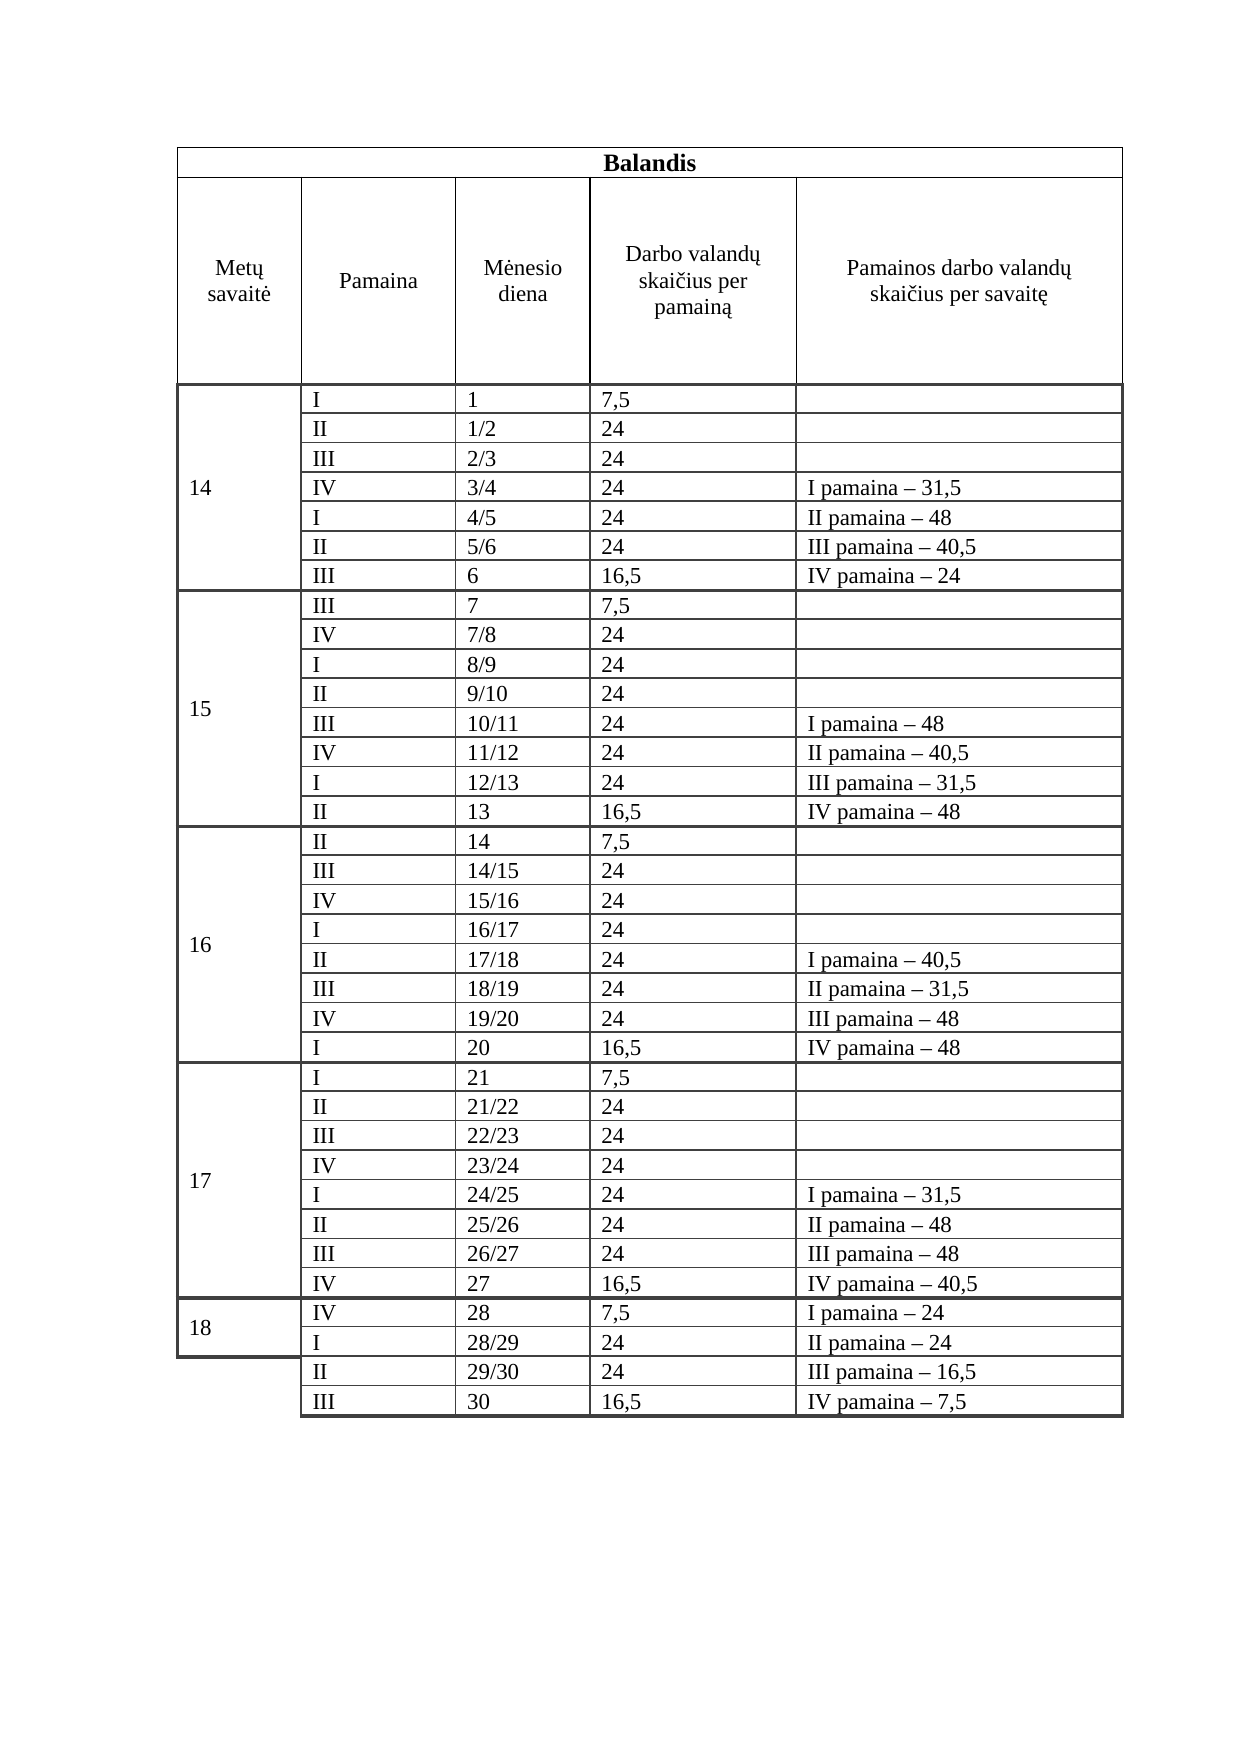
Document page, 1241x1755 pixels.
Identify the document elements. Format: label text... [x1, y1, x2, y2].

table_cell II [302, 797, 455, 825]
table_cell I [302, 650, 455, 677]
table_cell Pamaina [302, 178, 455, 382]
table_cell IV pamaina – 40,5 [797, 1268, 1121, 1296]
table_cell I [302, 1064, 455, 1090]
table_cell IV [302, 1003, 455, 1031]
table_cell 14 [456, 828, 589, 854]
table_cell II pamaina – 40,5 [797, 738, 1121, 766]
table_cell Mėnesio diena [456, 178, 589, 382]
table_cell 16/17 [456, 915, 589, 943]
table_cell 21/22 [456, 1092, 589, 1119]
table_cell 7,5 [591, 828, 795, 854]
table_cell I [302, 915, 455, 943]
table_cell I pamaina – 24 [797, 1300, 1121, 1326]
table_cell I pamaina – 31,5 [797, 473, 1121, 500]
table_cell III [302, 1121, 455, 1149]
table_cell 24/25 [456, 1180, 589, 1208]
table_cell 16,5 [591, 1033, 795, 1061]
table_cell IV pamaina – 7,5 [797, 1386, 1121, 1414]
table_cell [797, 620, 1121, 648]
table_cell I [302, 386, 455, 412]
table_cell III pamaina – 48 [797, 1003, 1121, 1031]
table_cell 24 [591, 620, 795, 648]
table_cell 28/29 [456, 1327, 589, 1355]
table_cell 24 [591, 767, 795, 795]
table_cell IV [302, 885, 455, 913]
table_cell 2/3 [456, 443, 589, 471]
table_cell [797, 592, 1121, 618]
table_cell 17 [179, 1064, 300, 1296]
table_cell 24 [591, 856, 795, 884]
table_cell [797, 828, 1121, 854]
table_cell 7,5 [591, 386, 795, 412]
table_cell 11/12 [456, 738, 589, 766]
table_cell 7,5 [591, 1064, 795, 1090]
table_cell 24 [591, 944, 795, 972]
table_cell [797, 414, 1121, 441]
table_cell I pamaina – 48 [797, 708, 1121, 736]
table_cell 14/15 [456, 856, 589, 884]
table_cell [797, 885, 1121, 913]
table_cell [797, 1064, 1121, 1090]
table_cell 24 [591, 885, 795, 913]
table_cell 21 [456, 1064, 589, 1090]
table_cell II pamaina – 48 [797, 502, 1121, 530]
table_cell III [302, 1386, 455, 1414]
table_cell 16,5 [591, 561, 795, 589]
table_cell III pamaina – 31,5 [797, 767, 1121, 795]
table_cell IV pamaina – 48 [797, 797, 1121, 825]
table_cell 24 [591, 679, 795, 707]
table_cell 24 [591, 414, 795, 441]
table_cell 1/2 [456, 414, 589, 441]
table_cell [797, 915, 1121, 943]
table_cell 24 [591, 915, 795, 943]
table_cell II [302, 944, 455, 972]
table_cell I [302, 1180, 455, 1208]
table_cell II [302, 679, 455, 707]
table_cell 24 [591, 738, 795, 766]
table_cell I pamaina – 31,5 [797, 1180, 1121, 1208]
table_cell IV [302, 1268, 455, 1296]
table_cell [797, 1151, 1121, 1178]
table_cell 24 [591, 1210, 795, 1237]
table_cell 28 [456, 1300, 589, 1326]
table_cell 16,5 [591, 1386, 795, 1414]
table_cell 16 [179, 828, 300, 1061]
table_cell 24 [591, 1327, 795, 1355]
table_cell II [302, 1357, 455, 1385]
table_cell IV [302, 738, 455, 766]
table_cell IV [302, 1151, 455, 1178]
table_cell 3/4 [456, 473, 589, 500]
table_cell III [302, 856, 455, 884]
table_cell [797, 679, 1121, 707]
table_cell 27 [456, 1268, 589, 1296]
table_cell II pamaina – 31,5 [797, 974, 1121, 1002]
table_cell 20 [456, 1033, 589, 1061]
table_cell 24 [591, 1092, 795, 1119]
table_cell 29/30 [456, 1357, 589, 1385]
table_cell 24 [591, 1121, 795, 1149]
table_cell 8/9 [456, 650, 589, 677]
table_cell I [302, 767, 455, 795]
table_cell 17/18 [456, 944, 589, 972]
table_cell 26/27 [456, 1239, 589, 1267]
table_cell IV pamaina – 24 [797, 561, 1121, 589]
table_cell 9/10 [456, 679, 589, 707]
table_cell 7,5 [591, 592, 795, 618]
table_cell II pamaina – 48 [797, 1210, 1121, 1237]
table_cell 5/6 [456, 532, 589, 559]
table_cell 10/11 [456, 708, 589, 736]
table_cell I [302, 502, 455, 530]
table_cell III pamaina – 40,5 [797, 532, 1121, 559]
table_cell Darbo valandų skaičius per pamainą [591, 178, 796, 382]
table_cell 24 [591, 532, 795, 559]
table_cell III [302, 1239, 455, 1267]
table_cell 18 [179, 1300, 300, 1355]
table_cell 12/13 [456, 767, 589, 795]
table_cell 23/24 [456, 1151, 589, 1178]
table_cell III [302, 974, 455, 1002]
table_cell [797, 1092, 1121, 1119]
table_cell I [302, 1327, 455, 1355]
table_cell 7/8 [456, 620, 589, 648]
table_cell 15 [179, 592, 300, 825]
table_cell Pamainos darbo valandų skaičius per savaitę [797, 178, 1122, 382]
table_cell 24 [591, 502, 795, 530]
table_cell II [302, 1210, 455, 1237]
table_cell 15/16 [456, 885, 589, 913]
table_cell [797, 650, 1121, 677]
table_cell I pamaina – 40,5 [797, 944, 1121, 972]
table_cell 30 [456, 1386, 589, 1414]
table_cell II [302, 414, 455, 441]
table_cell I [302, 1033, 455, 1061]
table_cell [797, 1121, 1121, 1149]
table_cell 22/23 [456, 1121, 589, 1149]
table_cell 18/19 [456, 974, 589, 1002]
table_cell 24 [591, 1003, 795, 1031]
table_cell IV [302, 1300, 455, 1326]
table_cell III [302, 561, 455, 589]
table_cell III [302, 708, 455, 736]
table_cell 1 [456, 386, 589, 412]
table_cell 6 [456, 561, 589, 589]
table_header Balandis [178, 148, 1122, 177]
table_cell III [302, 443, 455, 471]
table_cell 24 [591, 650, 795, 677]
table_cell Metų savaitė [178, 178, 301, 382]
table_cell II [302, 532, 455, 559]
table_cell II [302, 1092, 455, 1119]
table_cell 24 [591, 1151, 795, 1178]
table_cell [797, 856, 1121, 884]
table_cell IV [302, 620, 455, 648]
table_cell 24 [591, 708, 795, 736]
table_cell 24 [591, 473, 795, 500]
table_cell III pamaina – 48 [797, 1239, 1121, 1267]
table_cell IV pamaina – 48 [797, 1033, 1121, 1061]
table_cell 24 [591, 1180, 795, 1208]
table_cell 7,5 [591, 1300, 795, 1326]
table_cell 16,5 [591, 1268, 795, 1296]
table_cell [797, 443, 1121, 471]
table_cell [797, 386, 1121, 412]
table_cell 14 [179, 386, 300, 589]
table_cell IV [302, 473, 455, 500]
table_cell 4/5 [456, 502, 589, 530]
table_cell 24 [591, 974, 795, 1002]
table_cell II [302, 828, 455, 854]
table_cell 7 [456, 592, 589, 618]
table_cell 19/20 [456, 1003, 589, 1031]
table_cell 16,5 [591, 797, 795, 825]
table_cell 25/26 [456, 1210, 589, 1237]
table_cell II pamaina – 24 [797, 1327, 1121, 1355]
table_cell III pamaina – 16,5 [797, 1357, 1121, 1385]
table_cell 13 [456, 797, 589, 825]
table_cell 24 [591, 1239, 795, 1267]
table_cell 24 [591, 1357, 795, 1385]
table_cell 24 [591, 443, 795, 471]
table_cell III [302, 592, 455, 618]
